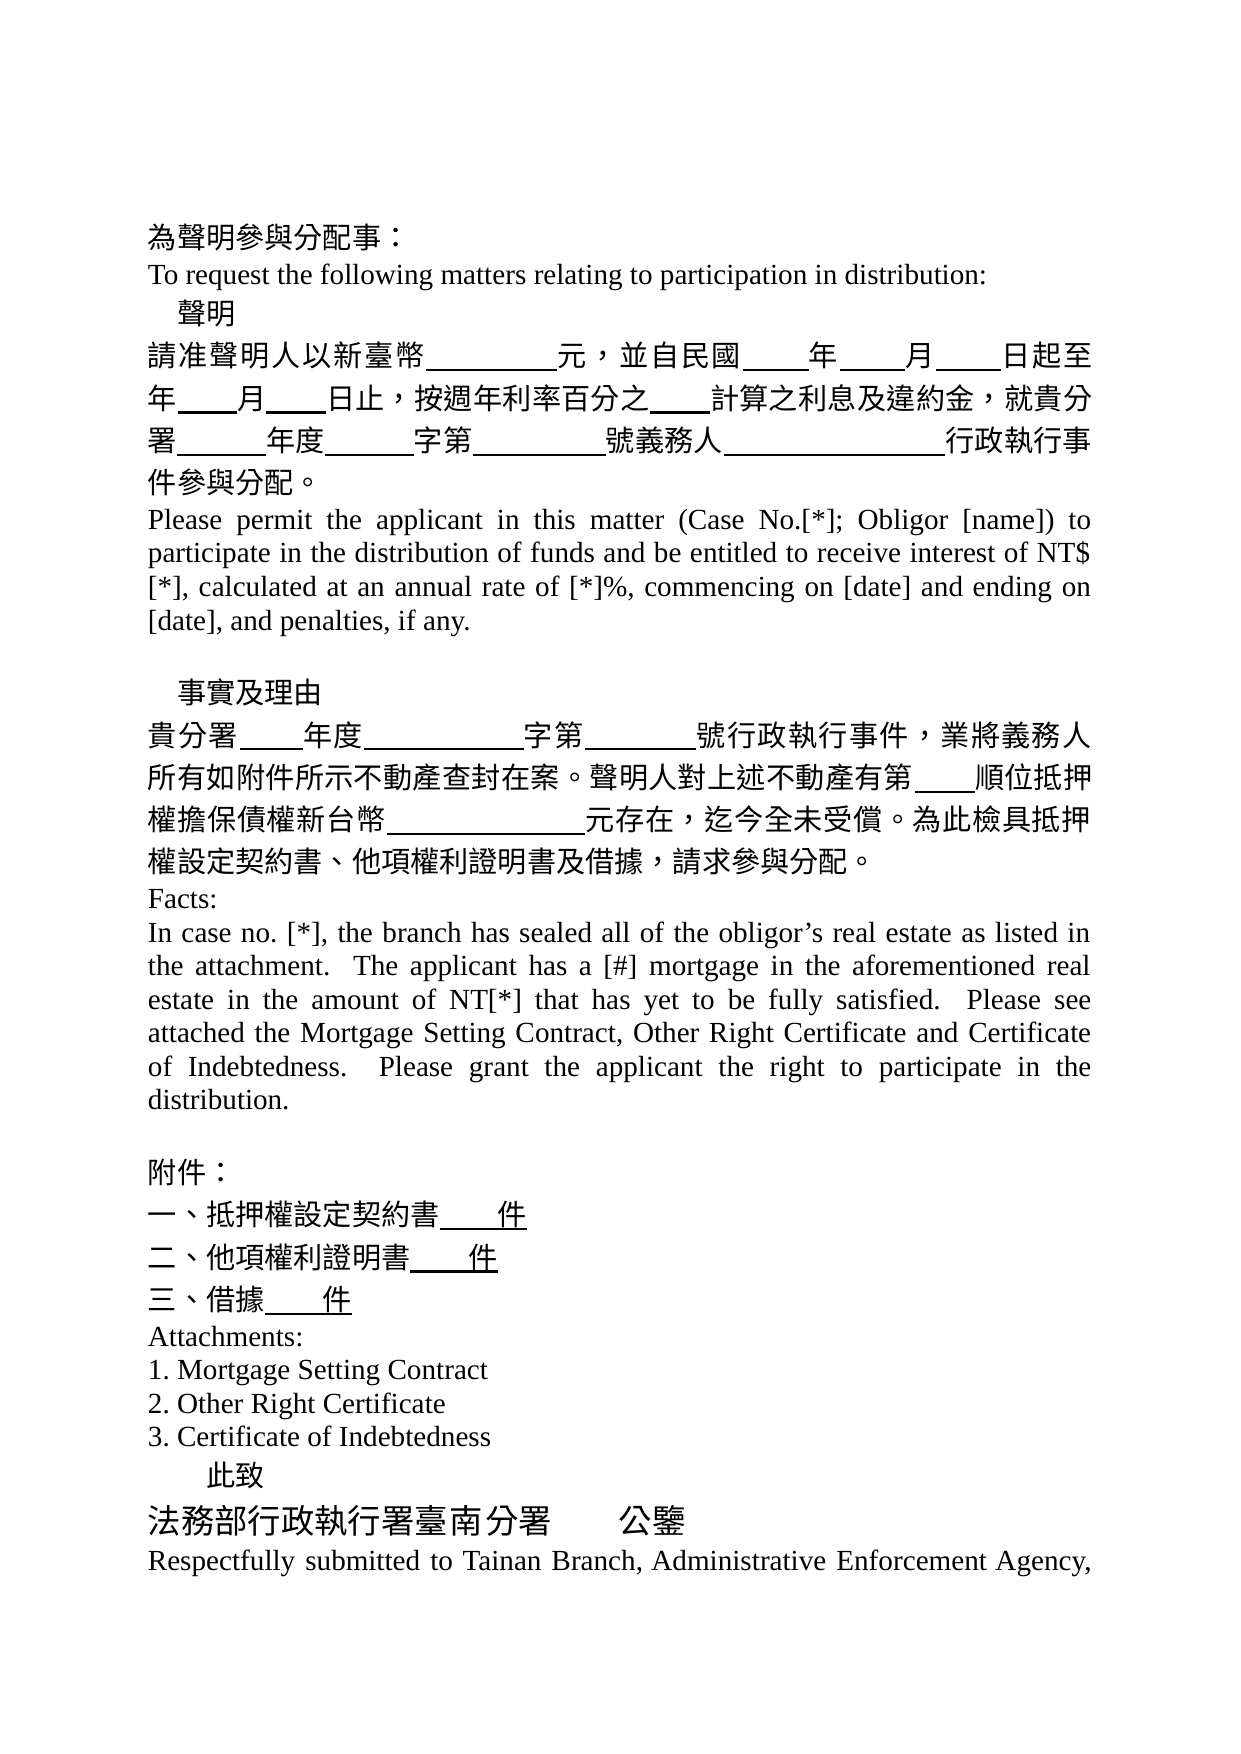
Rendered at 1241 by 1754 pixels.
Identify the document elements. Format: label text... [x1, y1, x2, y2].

text 二、他項權利證明書 件 [148, 1234, 1092, 1276]
text 3. Certificate of Indebtedness [148, 1419, 1092, 1453]
text 附件： [148, 1149, 1092, 1192]
text Attachments: [148, 1319, 1092, 1352]
text 2. Other Right Certificate [148, 1386, 1092, 1419]
text 事實及理由 [148, 670, 1092, 712]
text 法務部行政執行署臺南分署 公鑒 [148, 1495, 1092, 1543]
text 為聲明參與分配事： [148, 215, 1092, 257]
text 此致 [148, 1453, 1092, 1495]
text To request the following matters relating to participation in distribution: [148, 257, 1092, 291]
text In case no. [*], the branch has sealed all of the obligor’s real estate as listed in the attachment. The applicant has a [#] mortgage in the aforementioned real estate in the amount of NT[*] that has yet to be fully satisfied. Please see attached the Mortgage Setting Contract, Other Right Certificate and Certificate of Indebtedness. Please grant the applicant the right to participate in the distribution. [148, 915, 1092, 1116]
text 請准聲明人以新臺幣 元，並自民國 年 月 日起至 年 月 日止，按週年利率百分之 計算之利息及違約金，就貴分署 年度 字第 號義務人 行政執行事件參與分配。 [148, 333, 1092, 502]
text Facts: [148, 881, 1092, 915]
text 聲明 [148, 291, 1092, 333]
text Please permit the applicant in this matter (Case No.[*]; Obligor [name]) to participate in the distribution of funds and be entitled to receive interest of NT$[*], calculated at an annual rate of [*]%, commencing on [date] and ending on [date], and penalties, if any. [148, 502, 1092, 636]
text 1. Mortgage Setting Contract [148, 1352, 1092, 1386]
text Respectfully submitted to Tainan Branch, Administrative Enforcement Agency, [148, 1543, 1092, 1577]
text 三、借據 件 [148, 1276, 1092, 1319]
text 貴分署 年度 字第 號行政執行事件，業將義務人 所有如附件所示不動產查封在案。聲明人對上述不動產有第 順位抵押權擔保債權新台幣 元存在，迄今全未受償。為此檢具抵押權設定契約書、他項權利證明書及借據，請求參與分配。 [148, 712, 1092, 881]
text 一、抵押權設定契約書 件 [148, 1192, 1092, 1234]
